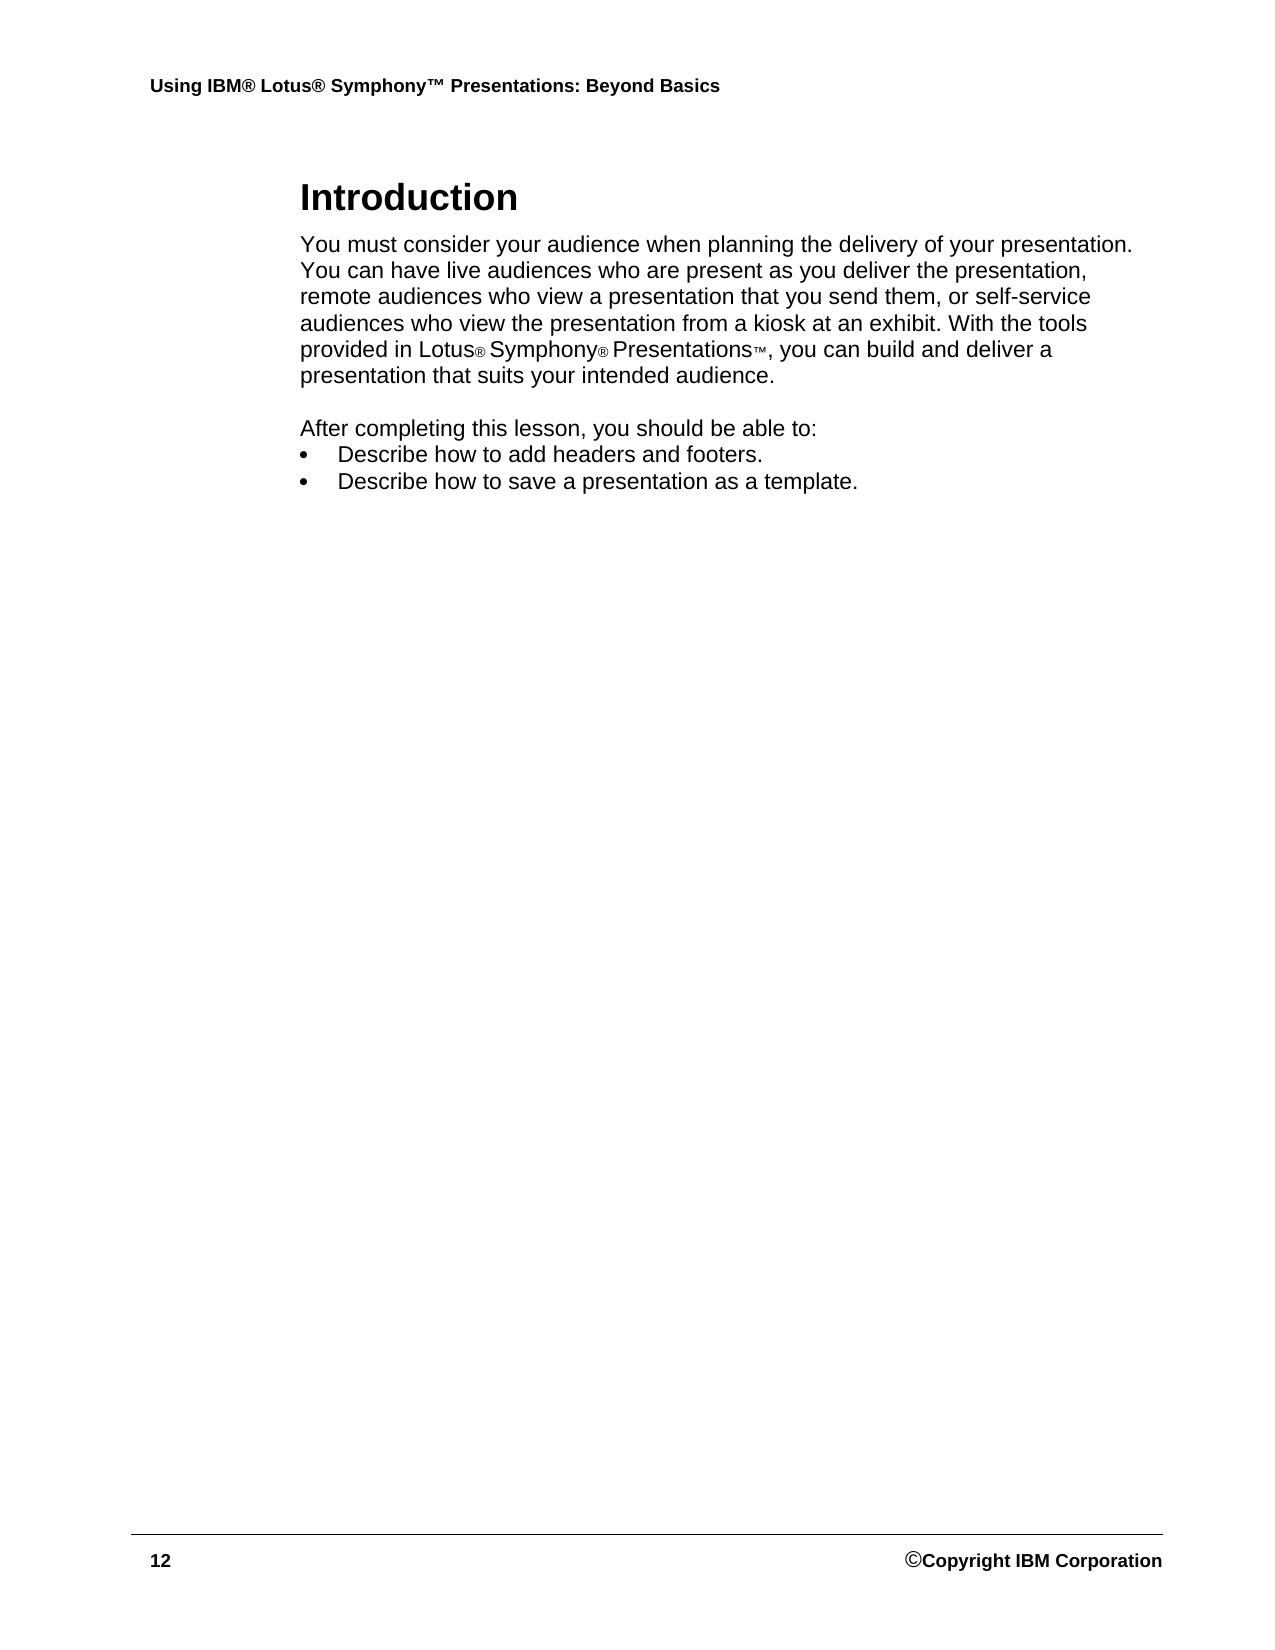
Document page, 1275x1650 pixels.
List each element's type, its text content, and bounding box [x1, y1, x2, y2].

list Describe how to save a presentation as a template. [300, 468, 1162, 494]
list Describe how to add headers and footers. [300, 441, 1162, 468]
text After completing this lesson, you should be able to: [300, 415, 1162, 441]
text You must consider your audience when planning the delivery of your presentation. You can have live audiences who are present as you deliver the presentation, remote audiences who view a presentation that you send them, or self-service audiences who view the presentation from a kiosk at an exhibit. With the tools provided in Lotus® Symphony® Presentations™, you can build and deliver a presentation that suits your intended audience. [300, 231, 1162, 389]
subtitle Introduction [300, 175, 1162, 218]
